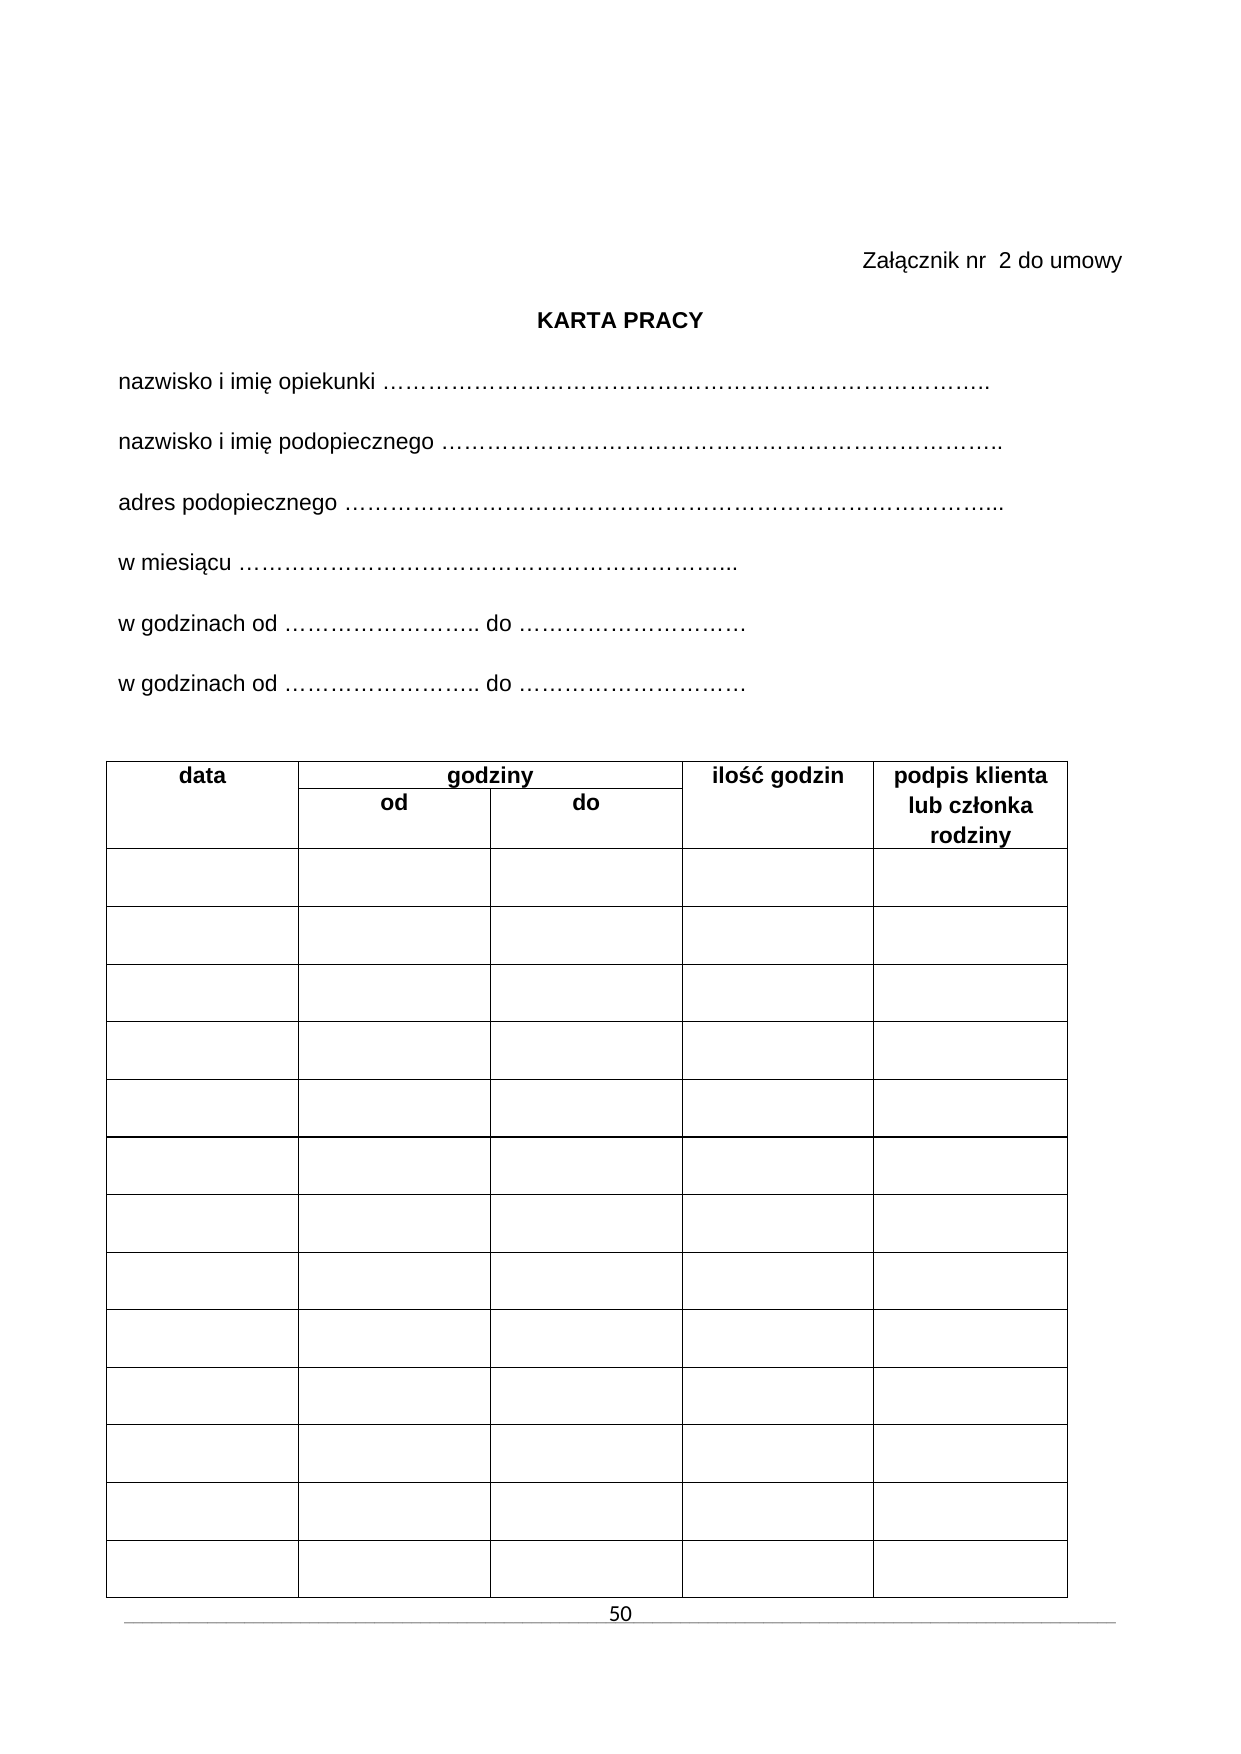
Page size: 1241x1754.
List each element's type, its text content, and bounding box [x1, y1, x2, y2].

table_cell [107, 1483, 298, 1539]
table_cell [683, 849, 873, 906]
table_cell [874, 1195, 1067, 1252]
table_cell [299, 1368, 490, 1424]
table_cell [874, 1425, 1067, 1482]
table_cell [683, 1080, 873, 1136]
table_cell [683, 1310, 873, 1367]
table_cell [107, 1195, 298, 1252]
text w godzinach od …………………….. do ………………………… [118, 609, 1122, 636]
text adres podopiecznego …………………………………………………………………………... [118, 489, 1122, 515]
table_cell [683, 965, 873, 1021]
table_cell [874, 907, 1067, 963]
table_cell [491, 1253, 682, 1309]
table_cell [107, 1368, 298, 1424]
table_cell [491, 1195, 682, 1252]
table_cell [491, 1425, 682, 1482]
table_cell [683, 907, 873, 963]
table_cell [683, 1368, 873, 1424]
table_cell [299, 1310, 490, 1367]
table_cell [874, 1368, 1067, 1424]
table_cell [683, 1541, 873, 1597]
table_cell [874, 1483, 1067, 1539]
table_cell [683, 1483, 873, 1539]
table_cell [491, 849, 682, 906]
table_cell [683, 1195, 873, 1252]
table_cell [299, 849, 490, 906]
table_cell [874, 1138, 1067, 1194]
table_cell [107, 1541, 298, 1597]
table_cell [491, 1022, 682, 1079]
table_cell [683, 1425, 873, 1482]
table_header ilość godzin [683, 762, 873, 848]
text Załącznik nr 2 do umowy [118, 247, 1122, 273]
table_cell [107, 1080, 298, 1136]
table_cell [491, 907, 682, 963]
table_cell [299, 1541, 490, 1597]
table_cell [299, 1022, 490, 1079]
table_cell [107, 1253, 298, 1309]
table_cell [107, 1138, 298, 1194]
table_cell [299, 907, 490, 963]
table_cell [299, 1253, 490, 1309]
table_cell [107, 1022, 298, 1079]
table_cell [874, 1253, 1067, 1309]
table_cell [491, 1541, 682, 1597]
table_cell [299, 1080, 490, 1136]
table_cell [874, 965, 1067, 1021]
text nazwisko i imię podopiecznego ……………………………………………………………….. [118, 428, 1122, 454]
table_cell [107, 1425, 298, 1482]
table_cell [874, 1080, 1067, 1136]
table_cell [874, 1541, 1067, 1597]
table_cell [491, 1310, 682, 1367]
table_cell [491, 1080, 682, 1136]
table_cell [491, 1138, 682, 1194]
text w godzinach od …………………….. do ………………………… [118, 670, 1122, 696]
table_cell [491, 1483, 682, 1539]
table_cell [491, 1368, 682, 1424]
table_cell [299, 1425, 490, 1482]
table_cell [299, 1138, 490, 1194]
table_cell [107, 907, 298, 963]
table_cell [683, 1138, 873, 1194]
table_cell [107, 1310, 298, 1367]
table_cell do [491, 789, 682, 848]
table_cell [107, 965, 298, 1021]
table_cell [107, 849, 298, 906]
table_cell [299, 1195, 490, 1252]
text w miesiącu ………………………………………………………... [118, 549, 1122, 575]
text KARTA PRACY [118, 307, 1122, 334]
table_cell [874, 1310, 1067, 1367]
table_cell [299, 1483, 490, 1539]
table_cell [491, 965, 682, 1021]
table_cell od [299, 789, 490, 848]
text nazwisko i imię opiekunki …………………………………………………………………….. [118, 368, 1122, 394]
table_cell [299, 965, 490, 1021]
table_cell [874, 1022, 1067, 1079]
table_cell [683, 1253, 873, 1309]
table_cell [874, 849, 1067, 906]
table_cell [683, 1022, 873, 1079]
table_header godziny [299, 762, 682, 788]
table_header podpis klienta lub członka rodziny [874, 762, 1067, 848]
table_header data [107, 762, 298, 848]
